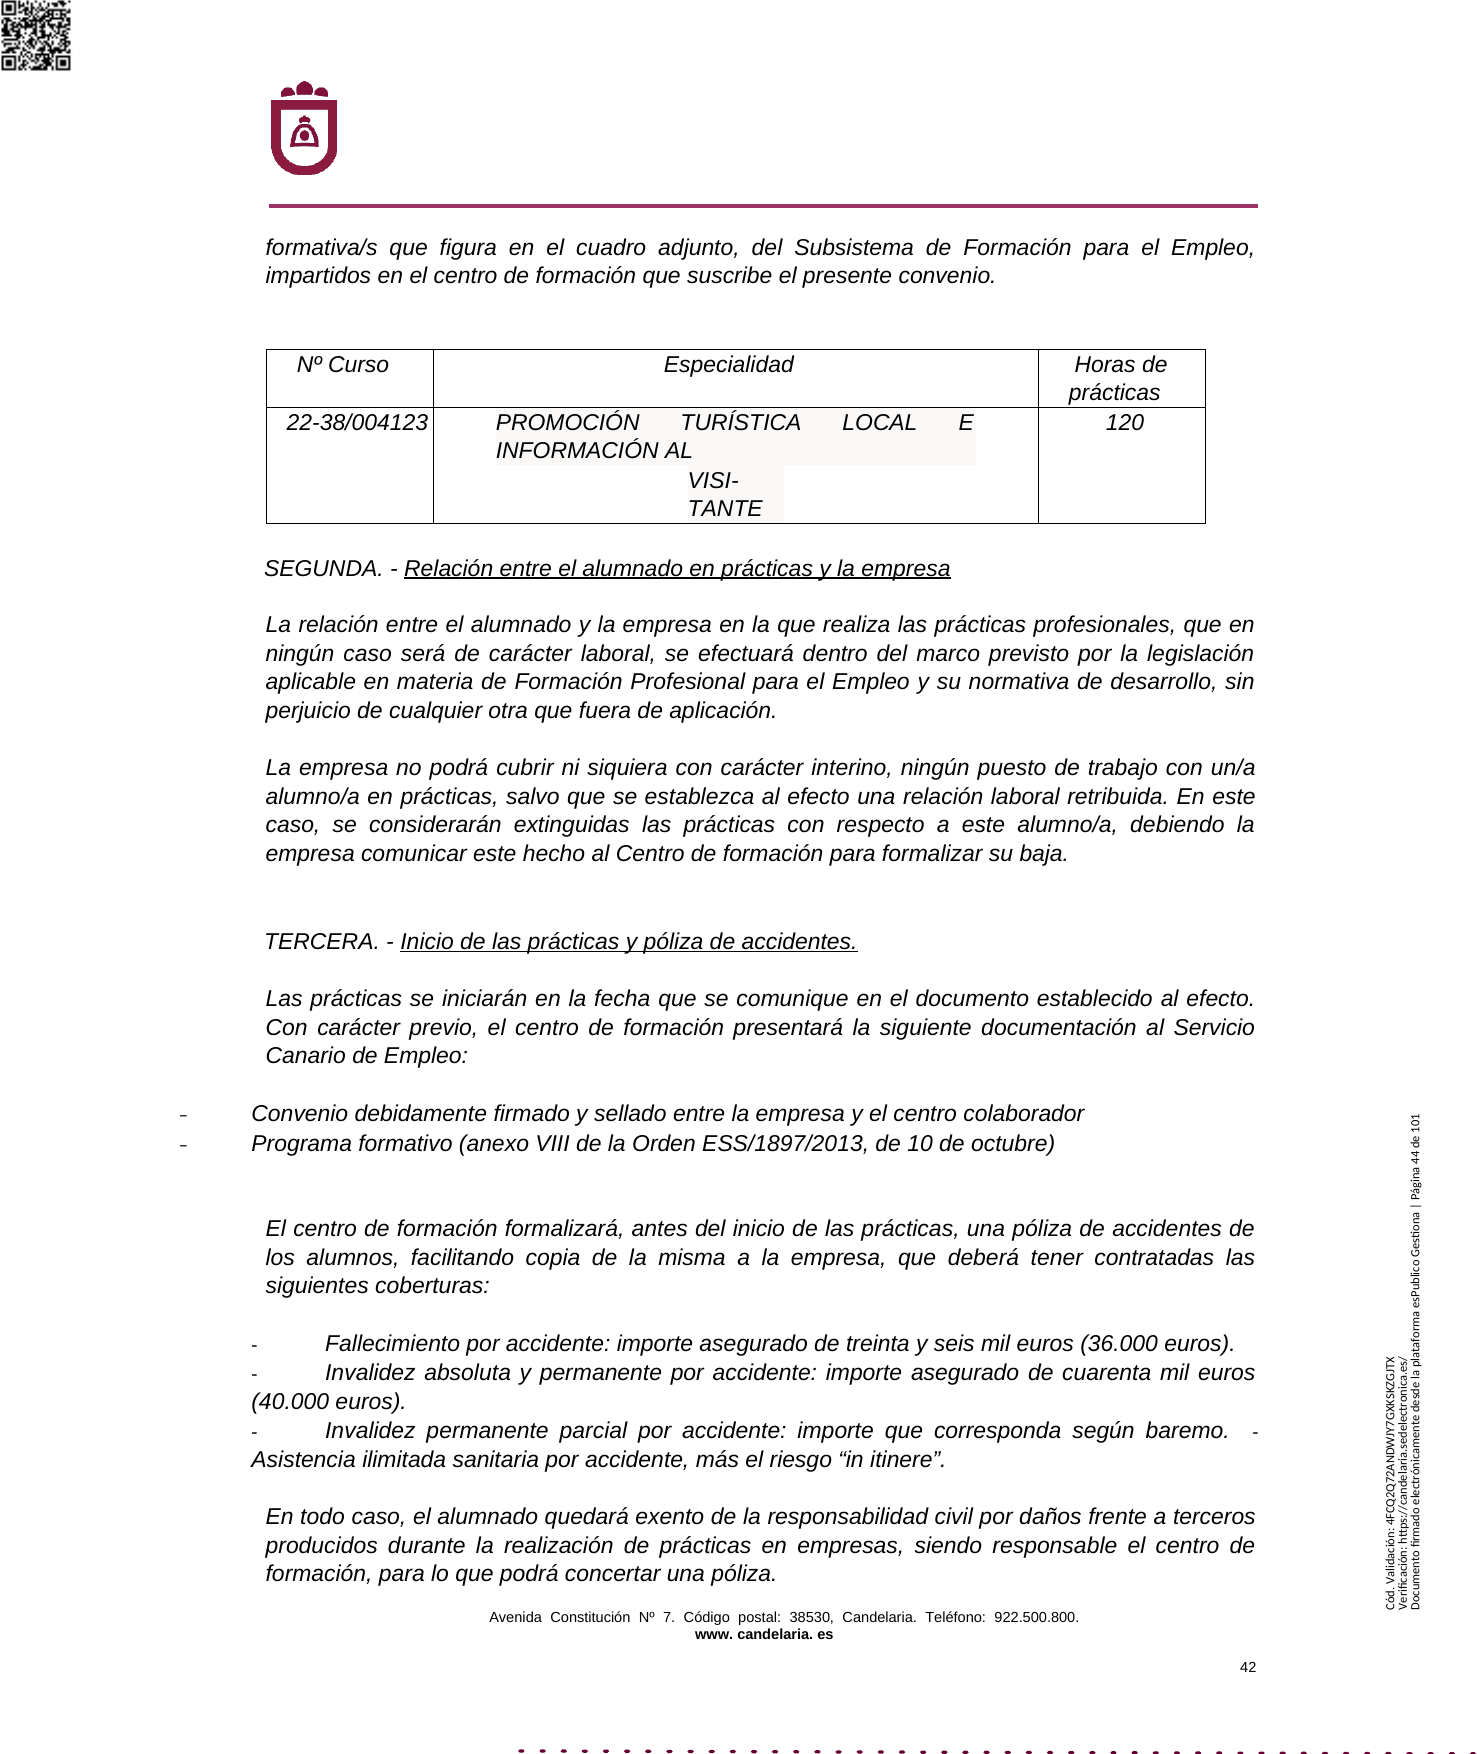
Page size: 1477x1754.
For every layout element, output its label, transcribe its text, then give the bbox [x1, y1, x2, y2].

table_header Especialidad [434, 350, 976, 407]
list Programa formativo (anexo VIII de la Orden ESS/1897/2013, de 10 de octubre) [179, 1129, 1258, 1156]
list Invalidez permanente parcial por accidente: importe que corresponda según baremo. - Asistencia ilimitada sanitaria por accidente, más el riesgo “in itinere”. [251, 1417, 1258, 1472]
table_cell VISI- TANTE [688, 465, 784, 523]
table_cell 22-38/004123 [267, 408, 433, 523]
text formativa/s que figura en el cuadro adjunto, del Subsistema de Formación para el Empleo, impartidos en el centro de formación que suscribe el presente convenio. [265, 233, 1258, 288]
text La empresa no podrá cubrir ni siquiera con carácter interino, ningún puesto de trabajo con un/a alumno/a en prácticas, salvo que se establezca al efecto una relación laboral retribuida. En este caso, se considerarán extinguidas las prácticas con respecto a este alumno/a, debiendo la empresa comunicar este hecho al Centro de formación para formalizar su baja. [265, 754, 1258, 866]
table_cell [976, 408, 1038, 523]
text El centro de formación formalizará, antes del inicio de las prácticas, una póliza de accidentes de los alumnos, facilitando copia de la misma a la empresa, que deberá tener contratadas las siguientes coberturas: [265, 1215, 1258, 1299]
table_header Nº Curso [267, 350, 433, 407]
list Invalidez absoluta y permanente por accidente: importe asegurado de cuarenta mil euros (40.000 euros). [251, 1359, 1258, 1414]
text En todo caso, el alumnado quedará exento de la responsabilidad civil por daños frente a terceros producidos durante la realización de prácticas en empresas, siendo responsable el centro de formación, para lo que podrá concertar una póliza. [265, 1503, 1258, 1587]
text Las prácticas se iniciarán en la fecha que se comunique en el documento establecido al efecto. Con carácter previo, el centro de formación presentará la siguiente documentación al Servicio Canario de Empleo: [265, 985, 1258, 1068]
table_cell [496, 465, 687, 523]
text SEGUNDA. - Relación entre el alumnado en prácticas y la empresa [264, 554, 1362, 581]
list Fallecimiento por accidente: importe asegurado de treinta y seis mil euros (36.000 euros). [251, 1330, 1258, 1356]
table_cell [784, 465, 976, 523]
table_cell 120 [1039, 408, 1205, 523]
text TERCERA. - Inicio de las prácticas y póliza de accidentes. [264, 928, 1362, 954]
table_header Horas de prácticas [1039, 350, 1205, 407]
table_cell PROMOCIÓN TURÍSTICA LOCAL E INFORMACIÓN AL [496, 408, 976, 465]
table_cell [434, 408, 496, 523]
list Convenio debidamente firmado y sellado entre la empresa y el centro colaborador [179, 1100, 1258, 1127]
table_header [976, 350, 1038, 407]
text La relación entre el alumnado y la empresa en la que realiza las prácticas profesionales, que en ningún caso será de carácter laboral, se efectuará dentro del marco previsto por la legislación aplicable en materia de Formación Profesional para el Empleo y su normativa de desarrollo, sin perjuicio de cualquier otra que fuera de aplicación. [265, 611, 1258, 723]
